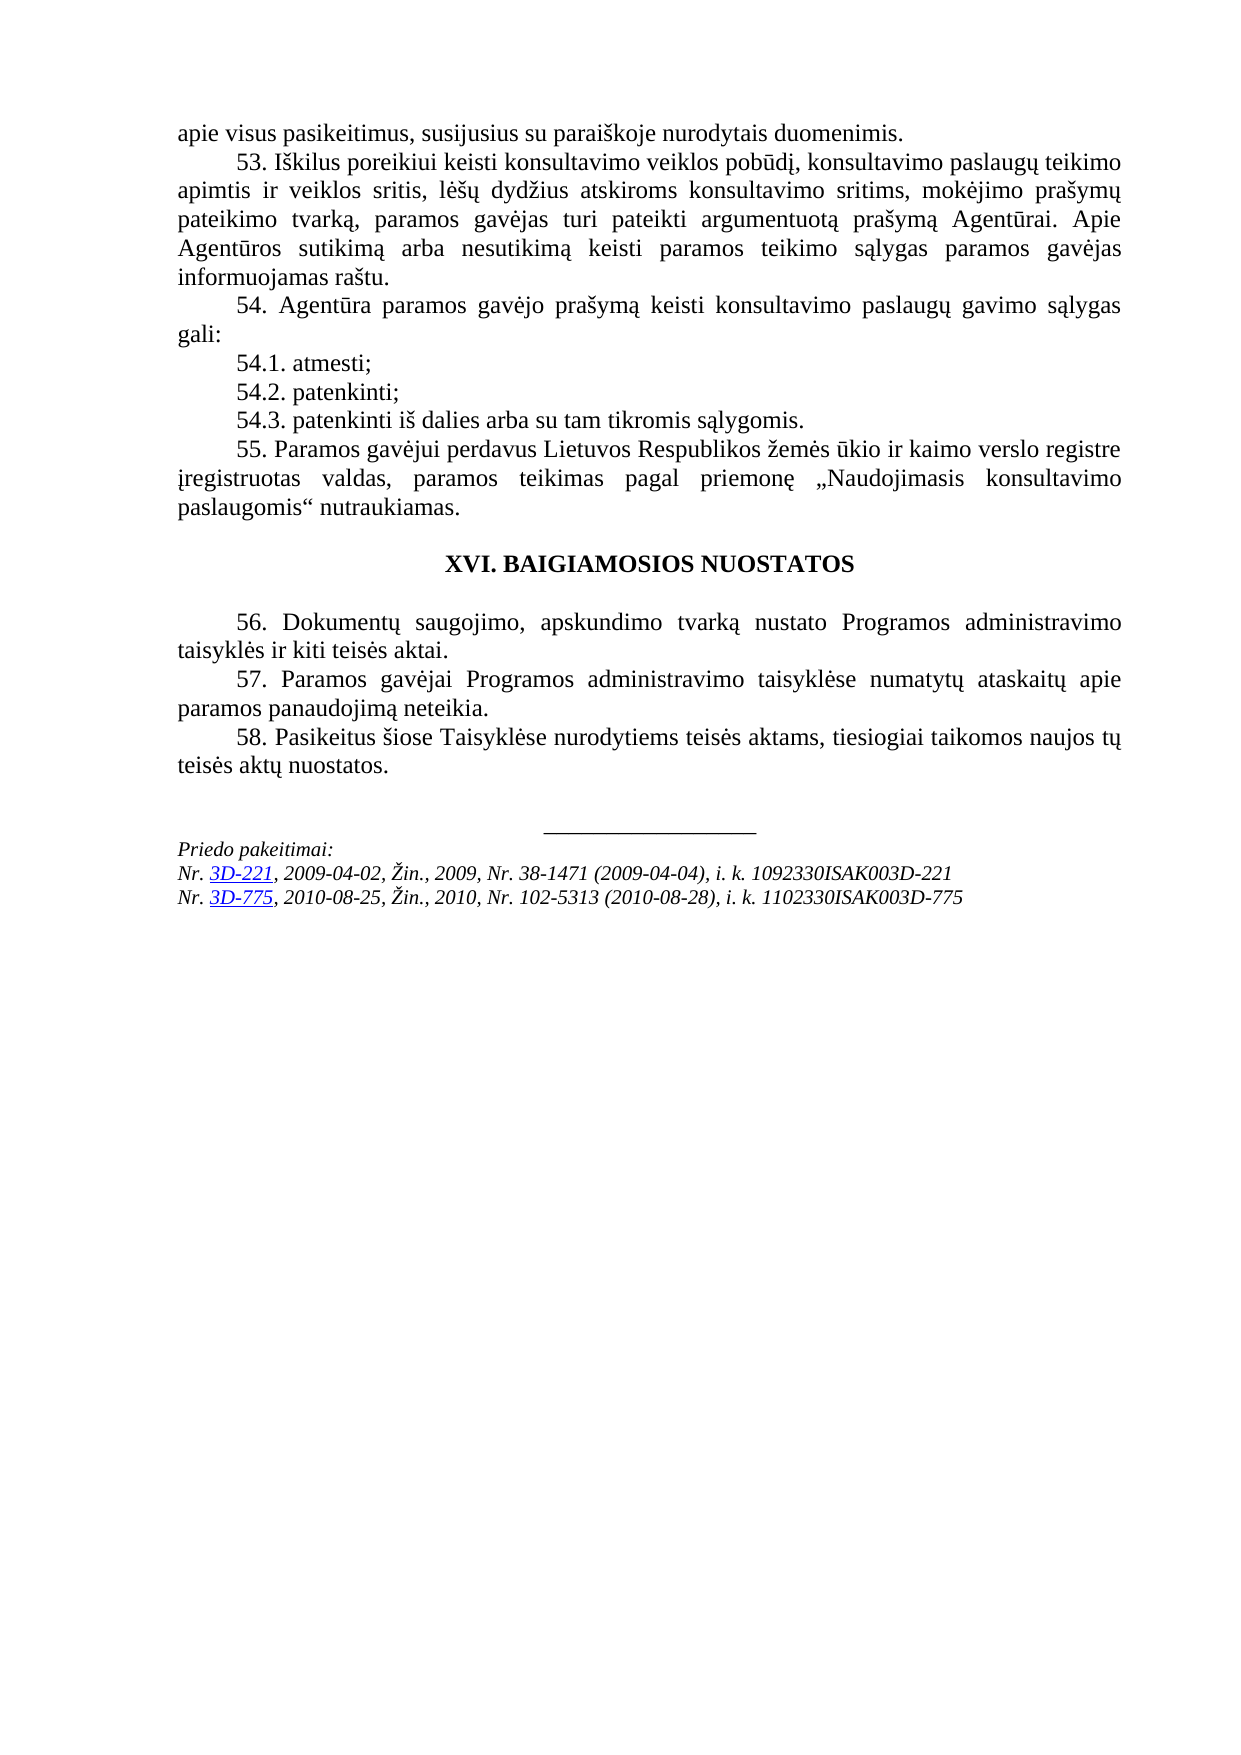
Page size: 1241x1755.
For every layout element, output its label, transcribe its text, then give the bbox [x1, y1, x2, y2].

text XVI. BAIGIAMOSIOS NUOSTATOS [177, 549, 1122, 578]
text 54. Agentūra paramos gavėjo prašymą keisti konsultavimo paslaugų gavimo sąlygas gali: [177, 291, 1122, 348]
text Priedo pakeitimai: [177, 837, 1122, 861]
text 55. Paramos gavėjui perdavus Lietuvos Respublikos žemės ūkio ir kaimo verslo registre įregistruotas valdas, paramos teikimas pagal priemonę „Naudojimasis konsultavimo paslaugomis“ nutraukiamas. [177, 434, 1122, 521]
text 54.2. patenkinti; [177, 377, 1122, 406]
text 54.3. patenkinti iš dalies arba su tam tikromis sąlygomis. [177, 406, 1122, 434]
text 53. Iškilus poreikiui keisti konsultavimo veiklos pobūdį, konsultavimo paslaugų teikimo apimtis ir veiklos sritis, lėšų dydžius atskiroms konsultavimo sritims, mokėjimo prašymų pateikimo tvarką, paramos gavėjas turi pateikti argumentuotą prašymą Agentūrai. Apie Agentūros sutikimą arba nesutikimą keisti paramos teikimo sąlygas paramos gavėjas informuojamas raštu. [177, 147, 1122, 291]
text 57. Paramos gavėjai Programos administravimo taisyklėse numatytų ataskaitų apie paramos panaudojimą neteikia. [177, 664, 1122, 722]
text _________________ [177, 808, 1122, 837]
text apie visus pasikeitimus, susijusius su paraiškoje nurodytais duomenimis. [177, 118, 1122, 147]
text 56. Dokumentų saugojimo, apskundimo tvarką nustato Programos administravimo taisyklės ir kiti teisės aktai. [177, 607, 1122, 664]
text 58. Pasikeitus šiose Taisyklėse nurodytiems teisės aktams, tiesiogiai taikomos naujos tų teisės aktų nuostatos. [177, 722, 1122, 779]
text Nr. 3D-221, 2009-04-02, Žin., 2009, Nr. 38-1471 (2009-04-04), i. k. 1092330ISAK003D-221 [177, 861, 1122, 885]
text 54.1. atmesti; [177, 348, 1122, 377]
text Nr. 3D-775, 2010-08-25, Žin., 2010, Nr. 102-5313 (2010-08-28), i. k. 1102330ISAK003D-775 [177, 885, 1122, 909]
